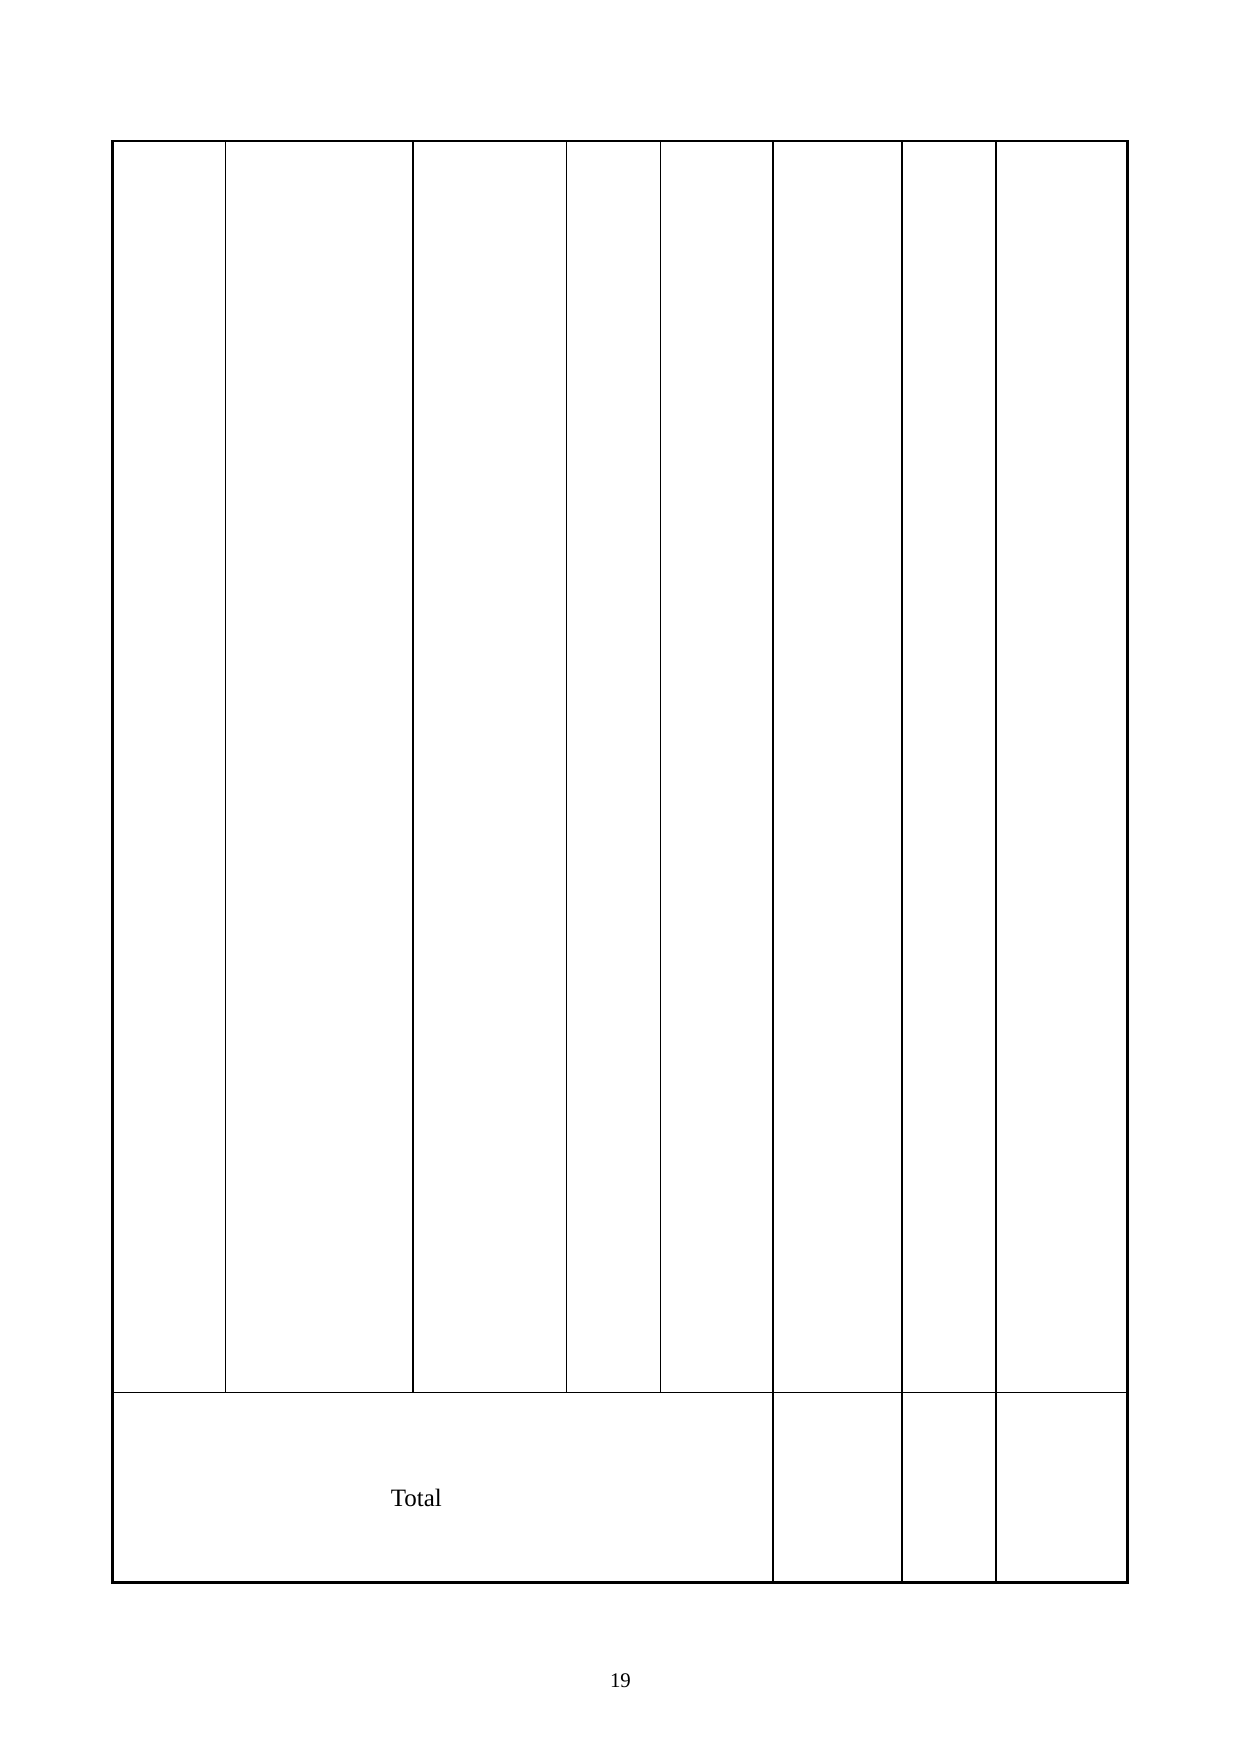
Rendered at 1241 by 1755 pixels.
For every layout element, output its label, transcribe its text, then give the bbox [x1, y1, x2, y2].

table_cell [114, 142, 225, 1392]
table_cell [661, 142, 772, 1392]
table_cell [774, 142, 901, 1392]
table_cell [997, 142, 1126, 1392]
table_cell [903, 142, 995, 1392]
table_cell [903, 1393, 995, 1581]
table_cell [414, 142, 566, 1392]
table_cell [567, 142, 660, 1392]
table_cell [997, 1393, 1126, 1581]
table_cell [774, 1393, 901, 1581]
table_cell Total [114, 1393, 772, 1581]
table_cell [226, 142, 412, 1392]
